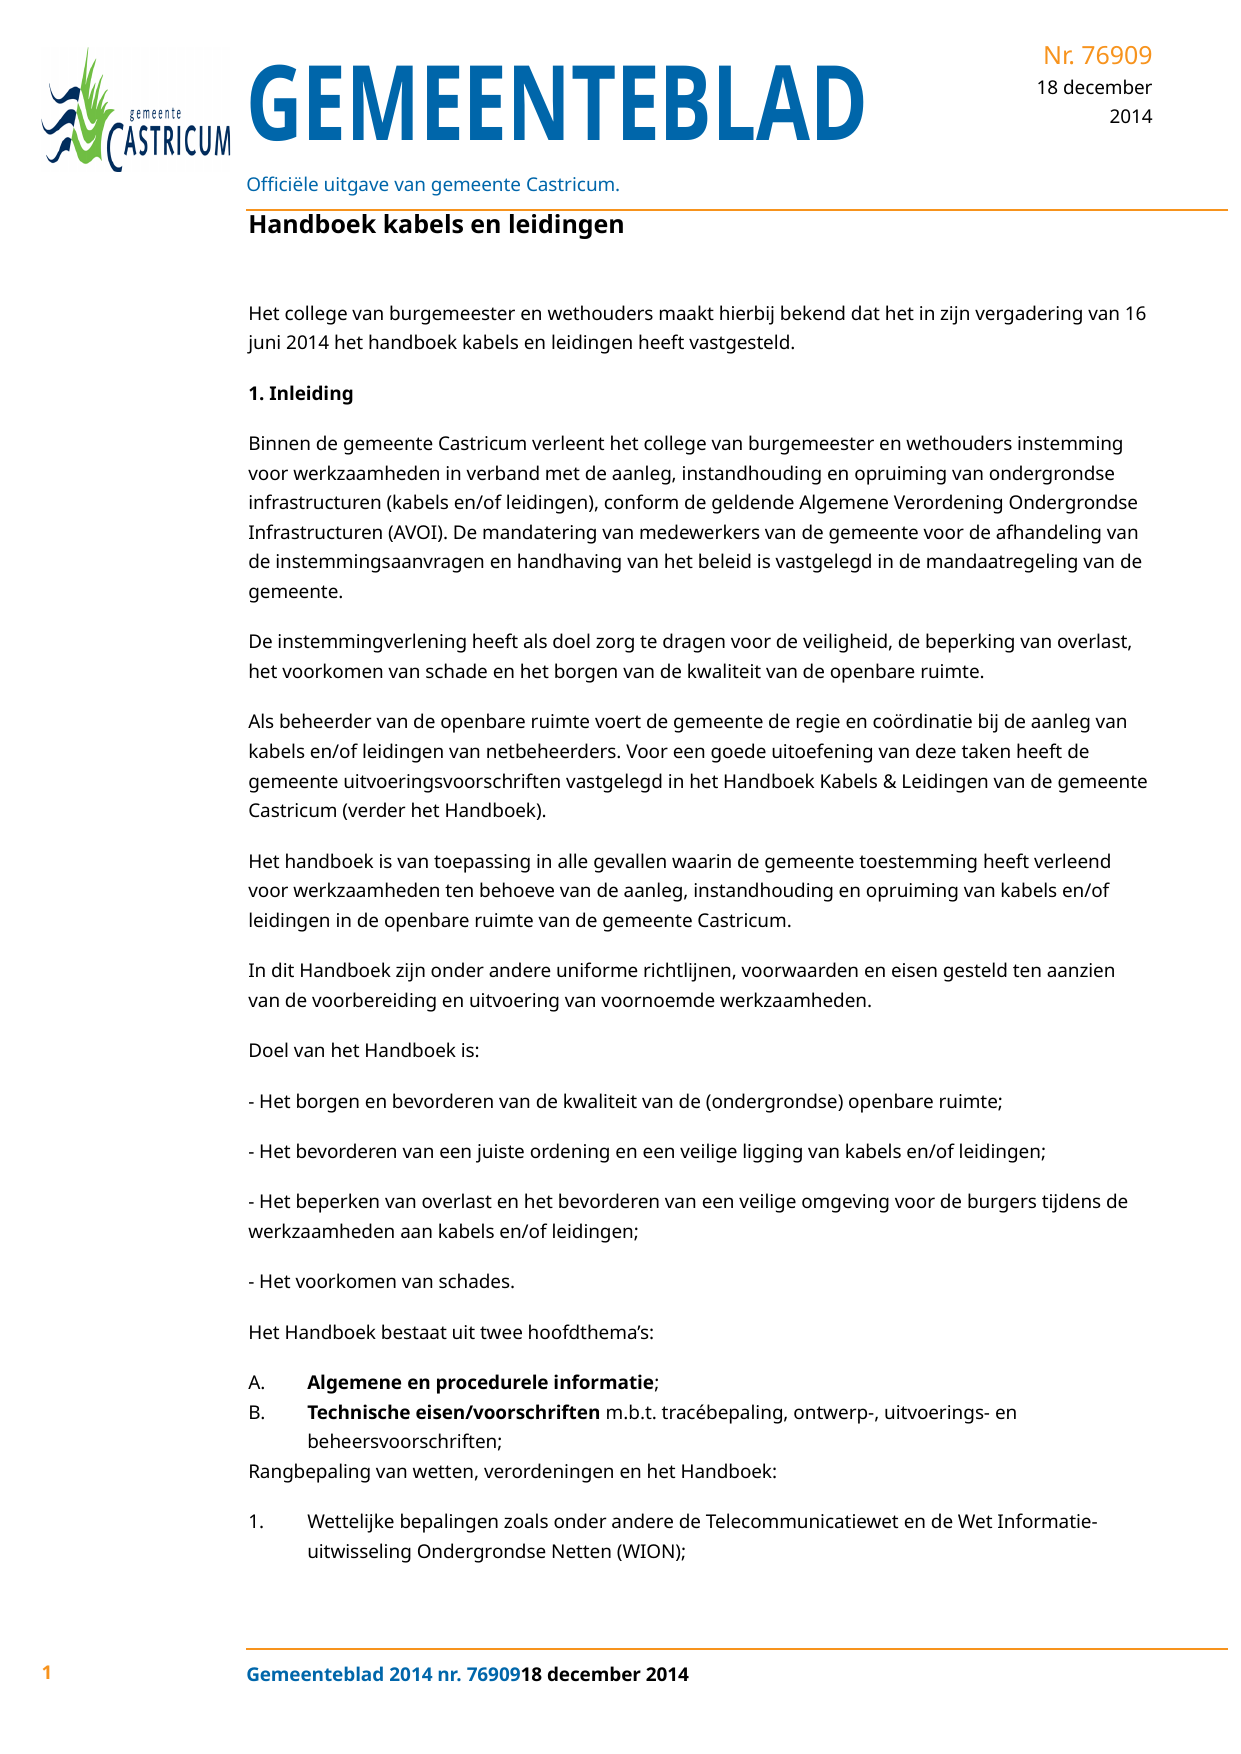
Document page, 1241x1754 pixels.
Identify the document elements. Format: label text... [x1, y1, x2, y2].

text Het Handboek bestaat uit twee hoofdthema’s: [248, 1319, 1152, 1345]
text Het college van burgemeester en wethouders maakt hierbij bekend dat het in zijn vergadering van 16 juni 2014 het handboek kabels en leidingen heeft vastgesteld. [248, 300, 1152, 355]
text - Het bevorderen van een juiste ordening en een veilige ligging van kabels en/of leidingen; [248, 1138, 1152, 1164]
text In dit Handboek zijn onder andere uniforme richtlijnen, voorwaarden en eisen gesteld ten aanzien van de voorbereiding en uitvoering van voornoemde werkzaamheden. [248, 957, 1152, 1013]
text Als beheerder van de openbare ruimte voert de gemeente de regie en coördinatie bij de aanleg van kabels en/of leidingen van netbeheerders. Voor een goede uitoefening van deze taken heeft de gemeente uitvoeringsvoorschriften vastgelegd in het Handboek Kabels & Leidingen van de gemeente Castricum (verder het Handboek). [248, 709, 1152, 823]
text - Het borgen en bevorderen van de kwaliteit van de (ondergrondse) openbare ruimte; [248, 1088, 1152, 1113]
list Technische eisen/voorschriften m.b.t. tracébepaling, ontwerp-, uitvoerings- en beheersvoorschriften; [248, 1399, 1152, 1454]
picture [41, 47, 231, 172]
text Het handboek is van toepassing in alle gevallen waarin de gemeente toestemming heeft verleend voor werkzaamheden ten behoeve van de aanleg, instandhouding en opruiming van kabels en/of leidingen in de openbare ruimte van de gemeente Castricum. [248, 848, 1152, 933]
text De instemmingverlening heeft als doel zorg te dragen voor de veiligheid, de beperking van overlast, het voorkomen van schade en het borgen van de kwaliteit van de openbare ruimte. [248, 629, 1152, 684]
text Handboek kabels en leidingen [248, 211, 1152, 241]
text - Het beperken van overlast en het bevorderen van een veilige omgeving voor de burgers tijdens de werkzaamheden aan kabels en/of leidingen; [248, 1189, 1152, 1244]
list Wettelijke bepalingen zoals onder andere de Telecommunicatiewet en de Wet Informatie-uitwisseling Ondergrondse Netten (WION); [248, 1509, 1152, 1564]
text - Het voorkomen van schades. [248, 1269, 1152, 1294]
list Algemene en procedurele informatie; [248, 1369, 1152, 1395]
text 1. Inleiding [248, 380, 1152, 406]
text Doel van het Handboek is: [248, 1037, 1152, 1063]
text Rangbepaling van wetten, verordeningen en het Handboek: [248, 1458, 1152, 1484]
text Binnen de gemeente Castricum verleent het college van burgemeester en wethouders instemming voor werkzaamheden in verband met de aanleg, instandhouding en opruiming van ondergrondse infrastructuren (kabels en/of leidingen), conform de geldende Algemene Verordening Ondergrondse Infrastructuren (AVOI). De mandatering van medewerkers van de gemeente voor de afhandeling van de instemmingsaanvragen en handhaving van het beleid is vastgelegd in de mandaatregeling van de gemeente. [248, 430, 1152, 604]
